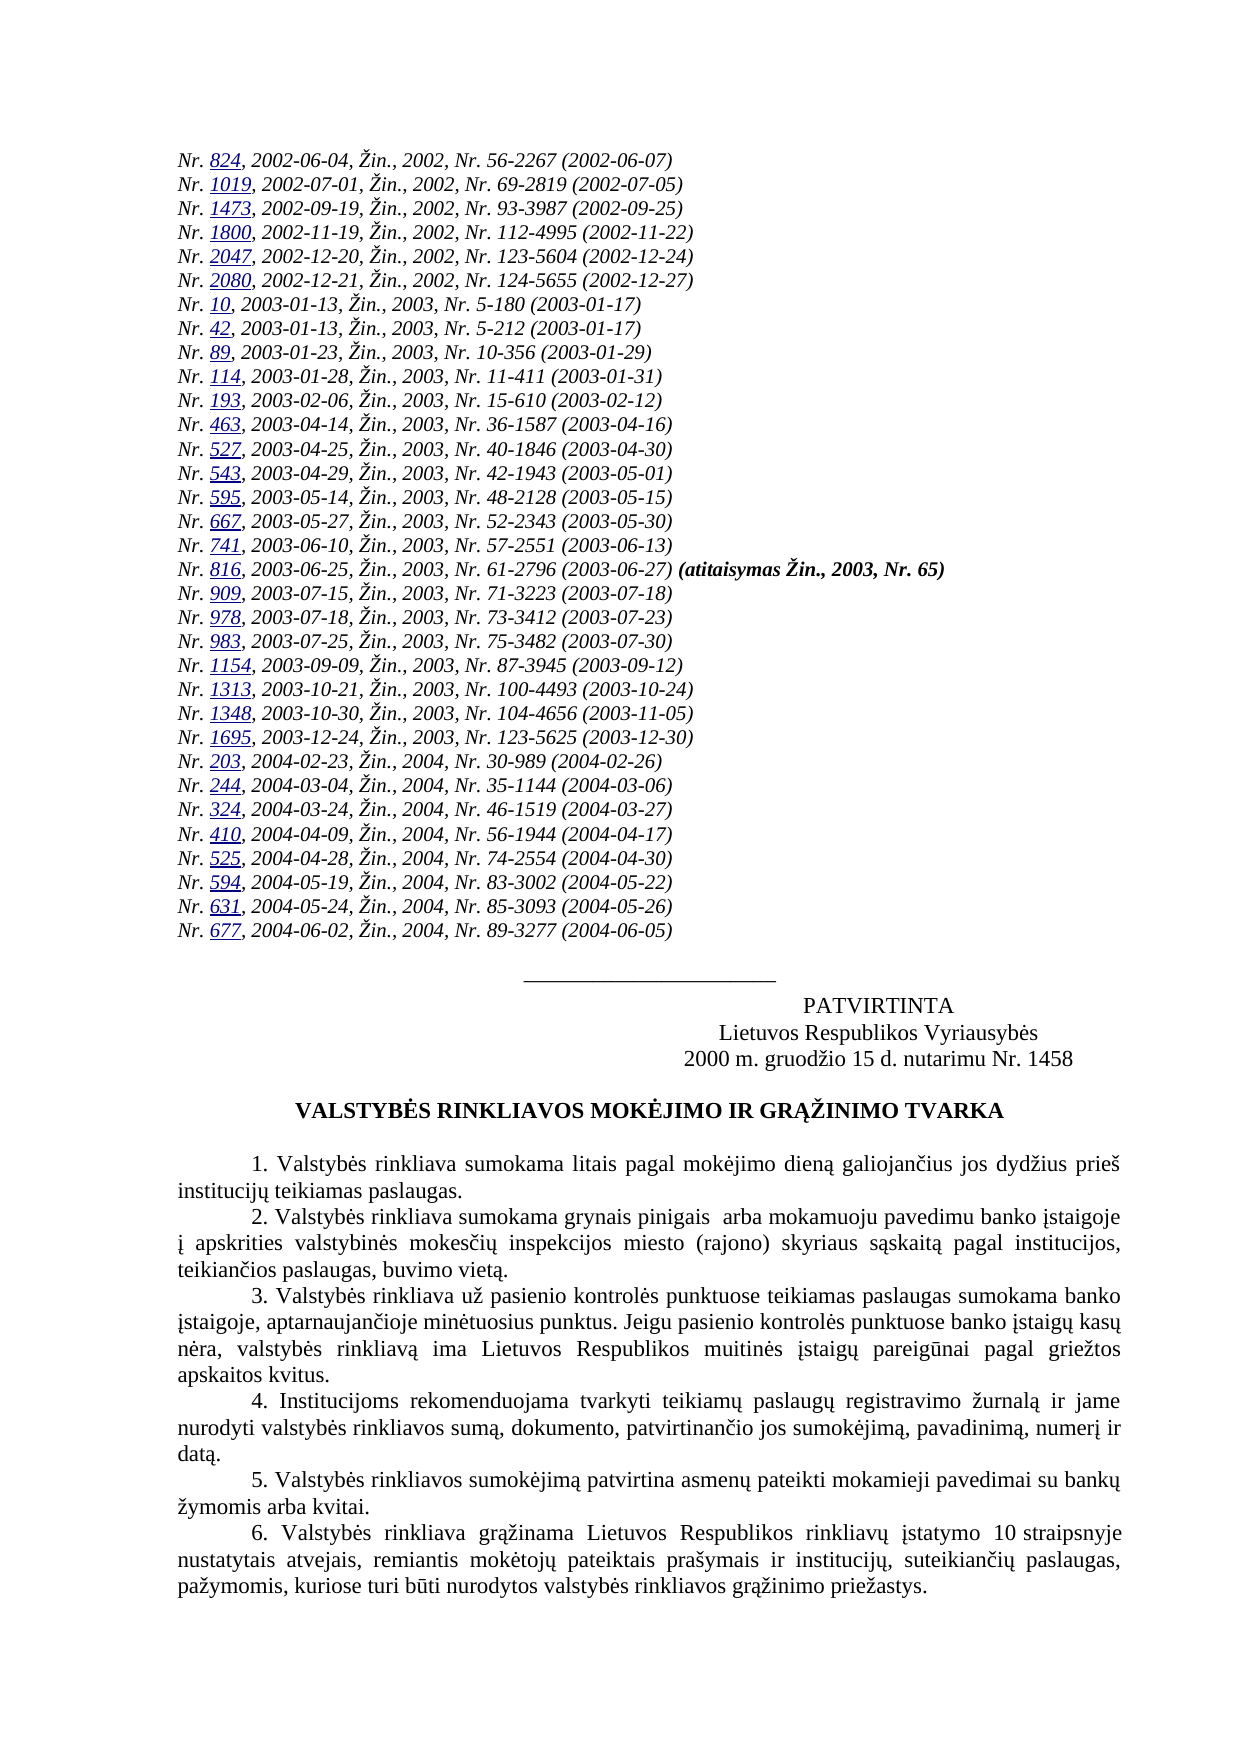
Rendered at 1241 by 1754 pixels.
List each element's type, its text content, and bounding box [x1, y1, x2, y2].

text Nr. 2047, 2002-12-20, Žin., 2002, Nr. 123-5604 (2002-12-24) [177, 244, 1122, 268]
text Nr. 89, 2003-01-23, Žin., 2003, Nr. 10-356 (2003-01-29) [177, 340, 1122, 364]
text Nr. 1348, 2003-10-30, Žin., 2003, Nr. 104-4656 (2003-11-05) [177, 701, 1122, 725]
text Patvirtinta [635, 992, 1122, 1018]
text Nr. 114, 2003-01-28, Žin., 2003, Nr. 11-411 (2003-01-31) [177, 364, 1122, 388]
text Nr. 1154, 2003-09-09, Žin., 2003, Nr. 87-3945 (2003-09-12) [177, 653, 1122, 677]
text –––––––––––––––––––––– [177, 966, 1122, 992]
text Nr. 244, 2004-03-04, Žin., 2004, Nr. 35-1144 (2004-03-06) [177, 773, 1122, 797]
text Nr. 1313, 2003-10-21, Žin., 2003, Nr. 100-4493 (2003-10-24) [177, 677, 1122, 701]
text Nr. 2080, 2002-12-21, Žin., 2002, Nr. 124-5655 (2002-12-27) [177, 268, 1122, 292]
text Nr. 527, 2003-04-25, Žin., 2003, Nr. 40-1846 (2003-04-30) [177, 436, 1122, 461]
text 3. Valstybės rinkliava už pasienio kontrolės punktuose teikiamas paslaugas sumokama banko įstaigoje, aptarnaujančioje minėtuosius punktus. Jeigu pasienio kontrolės punktuose banko įstaigų kasų nėra, valstybės rinkliavą ima Lietuvos Respublikos muitinės įstaigų pareigūnai pagal griežtos apskaitos kvitus. [177, 1282, 1122, 1387]
text Nr. 677, 2004-06-02, Žin., 2004, Nr. 89-3277 (2004-06-05) [177, 918, 1122, 942]
text Nr. 193, 2003-02-06, Žin., 2003, Nr. 15-610 (2003-02-12) [177, 388, 1122, 412]
text Nr. 410, 2004-04-09, Žin., 2004, Nr. 56-1944 (2004-04-17) [177, 821, 1122, 846]
text Nr. 595, 2003-05-14, Žin., 2003, Nr. 48-2128 (2003-05-15) [177, 484, 1122, 509]
text Nr. 1695, 2003-12-24, Žin., 2003, Nr. 123-5625 (2003-12-30) [177, 725, 1122, 749]
text 1. Valstybės rinkliava sumokama litais pagal mokėjimo dieną galiojančius jos dydžius prieš institucijų teikiamas paslaugas. [177, 1150, 1122, 1203]
text Nr. 525, 2004-04-28, Žin., 2004, Nr. 74-2554 (2004-04-30) [177, 846, 1122, 869]
text Nr. 463, 2003-04-14, Žin., 2003, Nr. 36-1587 (2003-04-16) [177, 412, 1122, 436]
text Lietuvos Respublikos Vyriausybės 2000 m. gruodžio 15 d. nutarimu Nr. 1458 [635, 1018, 1122, 1071]
text Nr. 909, 2003-07-15, Žin., 2003, Nr. 71-3223 (2003-07-18) [177, 581, 1122, 605]
text 4. Institucijoms rekomenduojama tvarkyti teikiamų paslaugų registravimo žurnalą ir jame nurodyti valstybės rinkliavos sumą, dokumento, patvirtinančio jos sumokėjimą, pavadinimą, numerį ir datą. [177, 1387, 1122, 1467]
text Nr. 824, 2002-06-04, Žin., 2002, Nr. 56-2267 (2002-06-07) [177, 148, 1122, 172]
text Nr. 324, 2004-03-24, Žin., 2004, Nr. 46-1519 (2004-03-27) [177, 797, 1122, 821]
text Nr. 983, 2003-07-25, Žin., 2003, Nr. 75-3482 (2003-07-30) [177, 629, 1122, 653]
text Nr. 667, 2003-05-27, Žin., 2003, Nr. 52-2343 (2003-05-30) [177, 509, 1122, 533]
text Nr. 543, 2003-04-29, Žin., 2003, Nr. 42-1943 (2003-05-01) [177, 461, 1122, 484]
text Nr. 741, 2003-06-10, Žin., 2003, Nr. 57-2551 (2003-06-13) [177, 533, 1122, 557]
text VALSTYBĖS RINKLIAVOS MOKĖJIMO IR GRĄŽINIMO TVARKA [177, 1098, 1122, 1124]
text Nr. 1800, 2002-11-19, Žin., 2002, Nr. 112-4995 (2002-11-22) [177, 220, 1122, 244]
text Nr. 10, 2003-01-13, Žin., 2003, Nr. 5-180 (2003-01-17) [177, 292, 1122, 316]
text Nr. 978, 2003-07-18, Žin., 2003, Nr. 73-3412 (2003-07-23) [177, 605, 1122, 629]
text Nr. 203, 2004-02-23, Žin., 2004, Nr. 30-989 (2004-02-26) [177, 749, 1122, 773]
text Nr. 42, 2003-01-13, Žin., 2003, Nr. 5-212 (2003-01-17) [177, 316, 1122, 340]
text Nr. 1473, 2002-09-19, Žin., 2002, Nr. 93-3987 (2002-09-25) [177, 196, 1122, 220]
text Nr. 816, 2003-06-25, Žin., 2003, Nr. 61-2796 (2003-06-27) (atitaisymas Žin., 2003, Nr. 65) [177, 557, 1122, 581]
text Nr. 1019, 2002-07-01, Žin., 2002, Nr. 69-2819 (2002-07-05) [177, 172, 1122, 196]
text Nr. 594, 2004-05-19, Žin., 2004, Nr. 83-3002 (2004-05-22) [177, 869, 1122, 894]
text Nr. 631, 2004-05-24, Žin., 2004, Nr. 85-3093 (2004-05-26) [177, 894, 1122, 918]
text 2. Valstybės rinkliava sumokama grynais pinigais arba mokamuoju pavedimu banko įstaigoje į apskrities valstybinės mokesčių inspekcijos miesto (rajono) skyriaus sąskaitą pagal institucijos, teikiančios paslaugas, buvimo vietą. [177, 1203, 1122, 1282]
text 6. Valstybės rinkliava grąžinama Lietuvos Respublikos rinkliavų įstatymo 10 straipsnyje nustatytais atvejais, remiantis mokėtojų pateiktais prašymais ir institucijų, suteikiančių paslaugas, pažymomis, kuriose turi būti nurodytos valstybės rinkliavos grąžinimo priežastys. [177, 1519, 1122, 1598]
text 5. Valstybės rinkliavos sumokėjimą patvirtina asmenų pateikti mokamieji pavedimai su bankų žymomis arba kvitai. [177, 1467, 1122, 1519]
